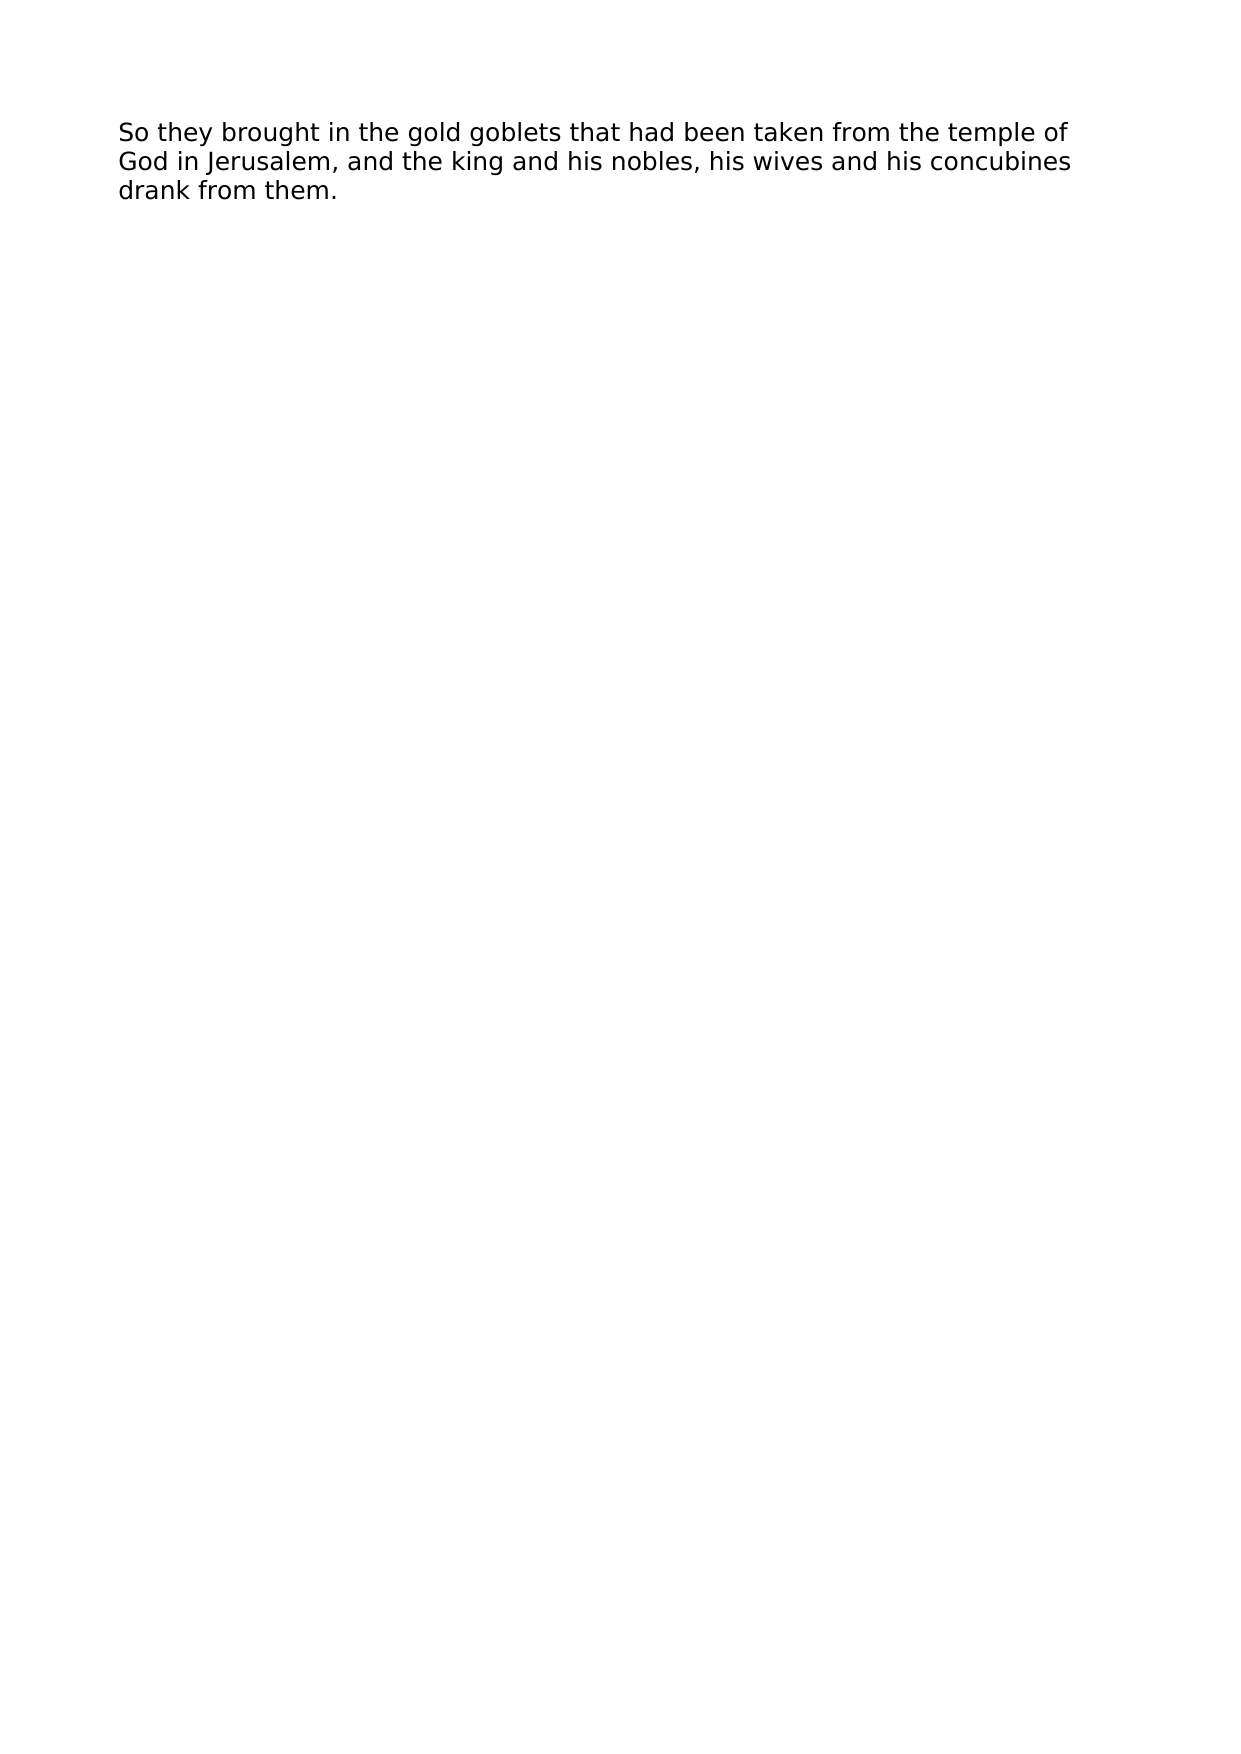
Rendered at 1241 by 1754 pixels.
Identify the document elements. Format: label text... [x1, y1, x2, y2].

text So they brought in the gold goblets that had been taken from the temple of God in Jerusalem, and the king and his nobles, his wives and his concubines drank from them. [118, 118, 1122, 206]
